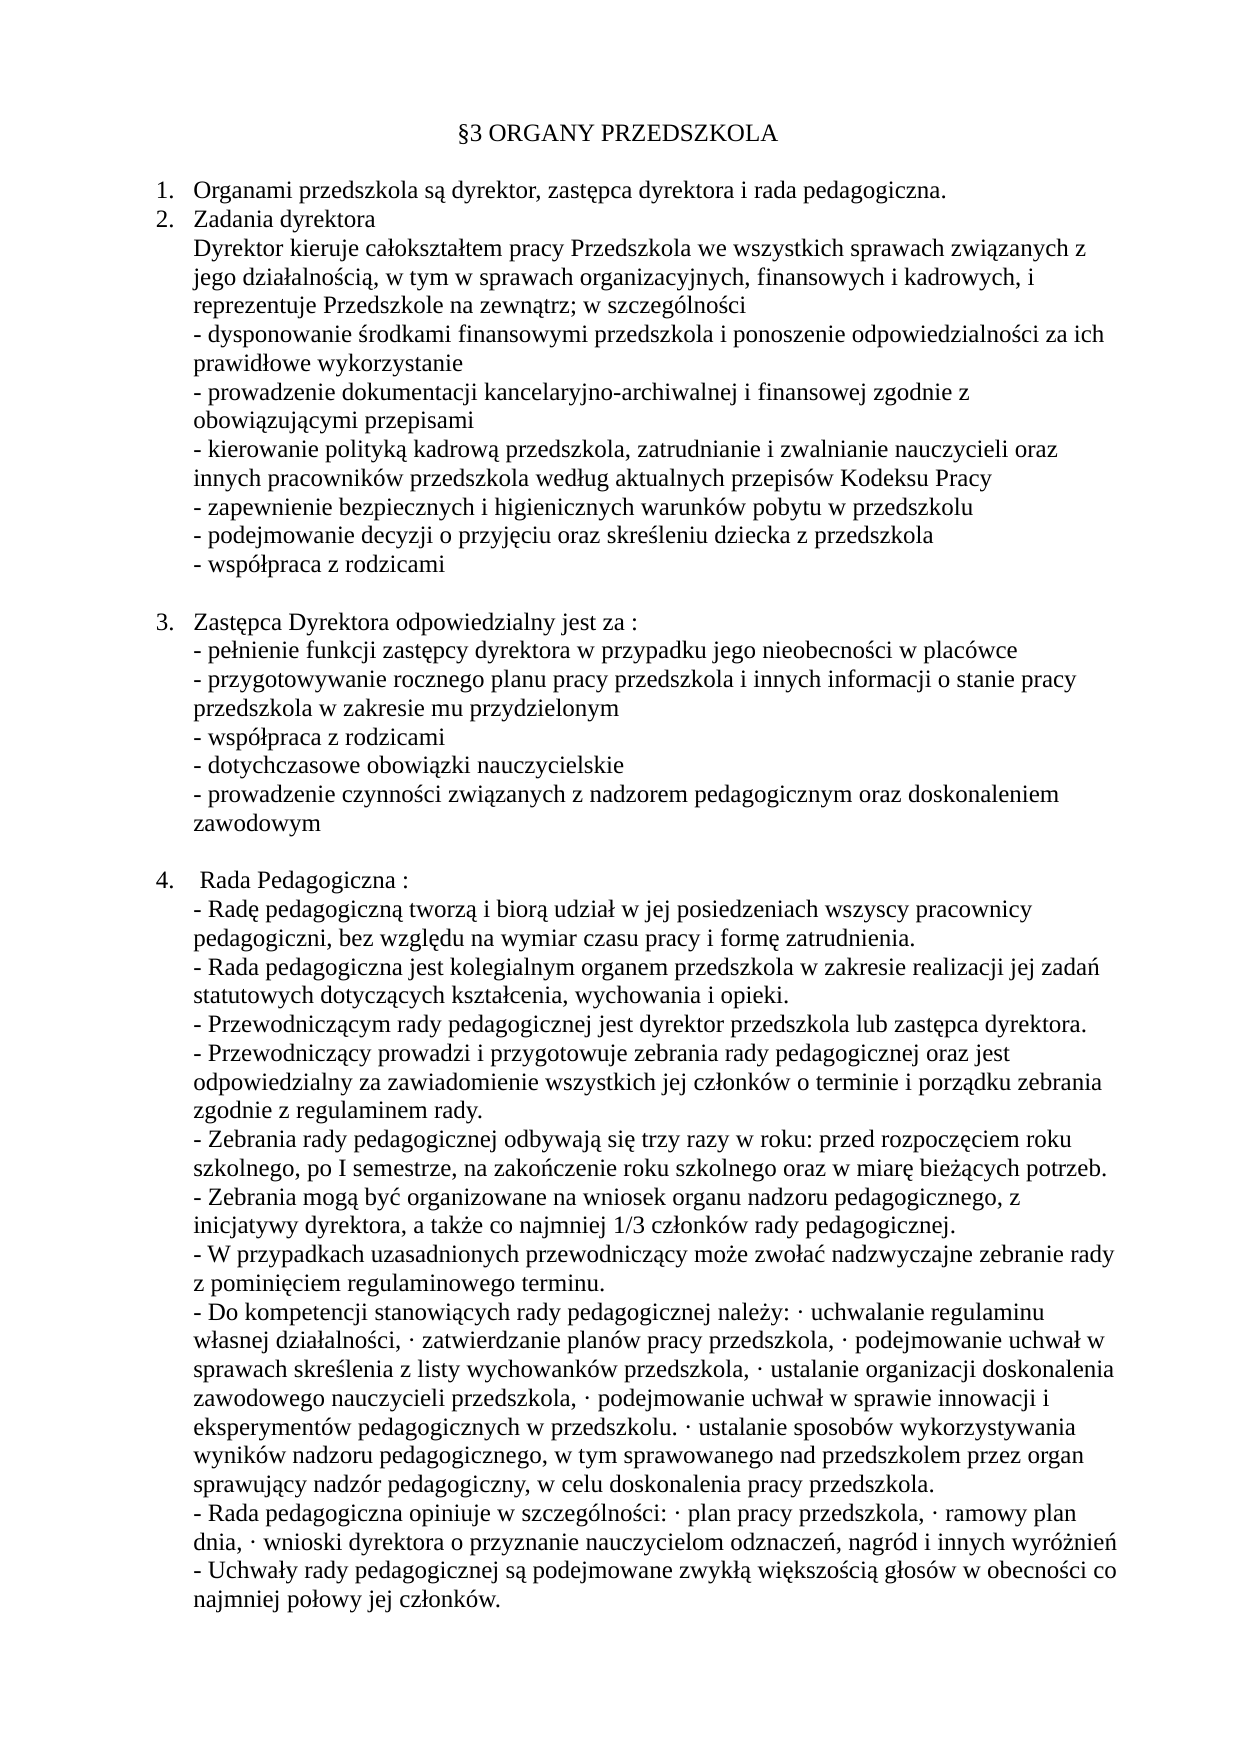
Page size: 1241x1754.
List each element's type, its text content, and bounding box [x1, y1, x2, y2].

list - Radę pedagogiczną tworzą i biorą udział w jej posiedzeniach wszyscy pracownicy [156, 894, 1122, 923]
list Rada Pedagogiczna : [156, 866, 1122, 894]
text §3 ORGANY PRZEDSZKOLA [118, 118, 1122, 147]
list Organami przedszkola są dyrektor, zastępca dyrektora i rada pedagogiczna. [156, 176, 1122, 204]
list - Zebrania mogą być organizowane na wniosek organu nadzoru pedagogicznego, z inicjatywy dyrektora, a także co najmniej 1/3 członków rady pedagogicznej. [156, 1182, 1122, 1239]
list - prowadzenie dokumentacji kancelaryjno-archiwalnej i finansowej zgodnie z obowiązującymi przepisami [156, 377, 1122, 434]
list - Zebrania rady pedagogicznej odbywają się trzy razy w roku: przed rozpoczęciem roku szkolnego, po I semestrze, na zakończenie roku szkolnego oraz w miarę bieżących potrzeb. [156, 1124, 1122, 1182]
list pedagogiczni, bez względu na wymiar czasu pracy i formę zatrudnienia. [156, 923, 1122, 952]
list Zadania dyrektora [156, 204, 1122, 233]
list - Do kompetencji stanowiących rady pedagogicznej należy: · uchwalanie regulaminu własnej działalności, · zatwierdzanie planów pracy przedszkola, · podejmowanie uchwał w sprawach skreślenia z listy wychowanków przedszkola, · ustalanie organizacji doskonalenia zawodowego nauczycieli przedszkola, · podejmowanie uchwał w sprawie innowacji i eksperymentów pedagogicznych w przedszkolu. · ustalanie sposobów wykorzystywania wyników nadzoru pedagogicznego, w tym sprawowanego nad przedszkolem przez organ sprawujący nadzór pedagogiczny, w celu doskonalenia pracy przedszkola. [156, 1297, 1122, 1498]
list - przygotowywanie rocznego planu pracy przedszkola i innych informacji o stanie pracy przedszkola w zakresie mu przydzielonym [156, 664, 1122, 722]
list Dyrektor kieruje całokształtem pracy Przedszkola we wszystkich sprawach związanych z jego działalnością, w tym w sprawach organizacyjnych, finansowych i kadrowych, i reprezentuje Przedszkole na zewnątrz; w szczególności [156, 233, 1122, 319]
list - zapewnienie bezpiecznych i higienicznych warunków pobytu w przedszkolu [156, 492, 1122, 521]
list - dotychczasowe obowiązki nauczycielskie [156, 751, 1122, 779]
list - dysponowanie środkami finansowymi przedszkola i ponoszenie odpowiedzialności za ich prawidłowe wykorzystanie [156, 319, 1122, 377]
list - współpraca z rodzicami [156, 549, 1122, 578]
list - podejmowanie decyzji o przyjęciu oraz skreśleniu dziecka z przedszkola [156, 521, 1122, 549]
list - kierowanie polityką kadrową przedszkola, zatrudnianie i zwalnianie nauczycieli oraz innych pracowników przedszkola według aktualnych przepisów Kodeksu Pracy [156, 434, 1122, 492]
list - współpraca z rodzicami [156, 722, 1122, 751]
list - Przewodniczący prowadzi i przygotowuje zebrania rady pedagogicznej oraz jest odpowiedzialny za zawiadomienie wszystkich jej członków o terminie i porządku zebrania zgodnie z regulaminem rady. [156, 1038, 1122, 1124]
list - Przewodniczącym rady pedagogicznej jest dyrektor przedszkola lub zastępca dyrektora. [156, 1009, 1122, 1038]
list - prowadzenie czynności związanych z nadzorem pedagogicznym oraz doskonaleniem zawodowym [156, 779, 1122, 837]
list - pełnienie funkcji zastępcy dyrektora w przypadku jego nieobecności w placówce [156, 636, 1122, 664]
list - W przypadkach uzasadnionych przewodniczący może zwołać nadzwyczajne zebranie rady z pominięciem regulaminowego terminu. [156, 1239, 1122, 1297]
list - Rada pedagogiczna jest kolegialnym organem przedszkola w zakresie realizacji jej zadań statutowych dotyczących kształcenia, wychowania i opieki. [156, 952, 1122, 1009]
list - Rada pedagogiczna opiniuje w szczególności: · plan pracy przedszkola, · ramowy plan dnia, · wnioski dyrektora o przyznanie nauczycielom odznaczeń, nagród i innych wyróżnień - Uchwały rady pedagogicznej są podejmowane zwykłą większością głosów w obecności co najmniej połowy jej członków. [156, 1498, 1122, 1613]
list Zastępca Dyrektora odpowiedzialny jest za : [156, 607, 1122, 636]
